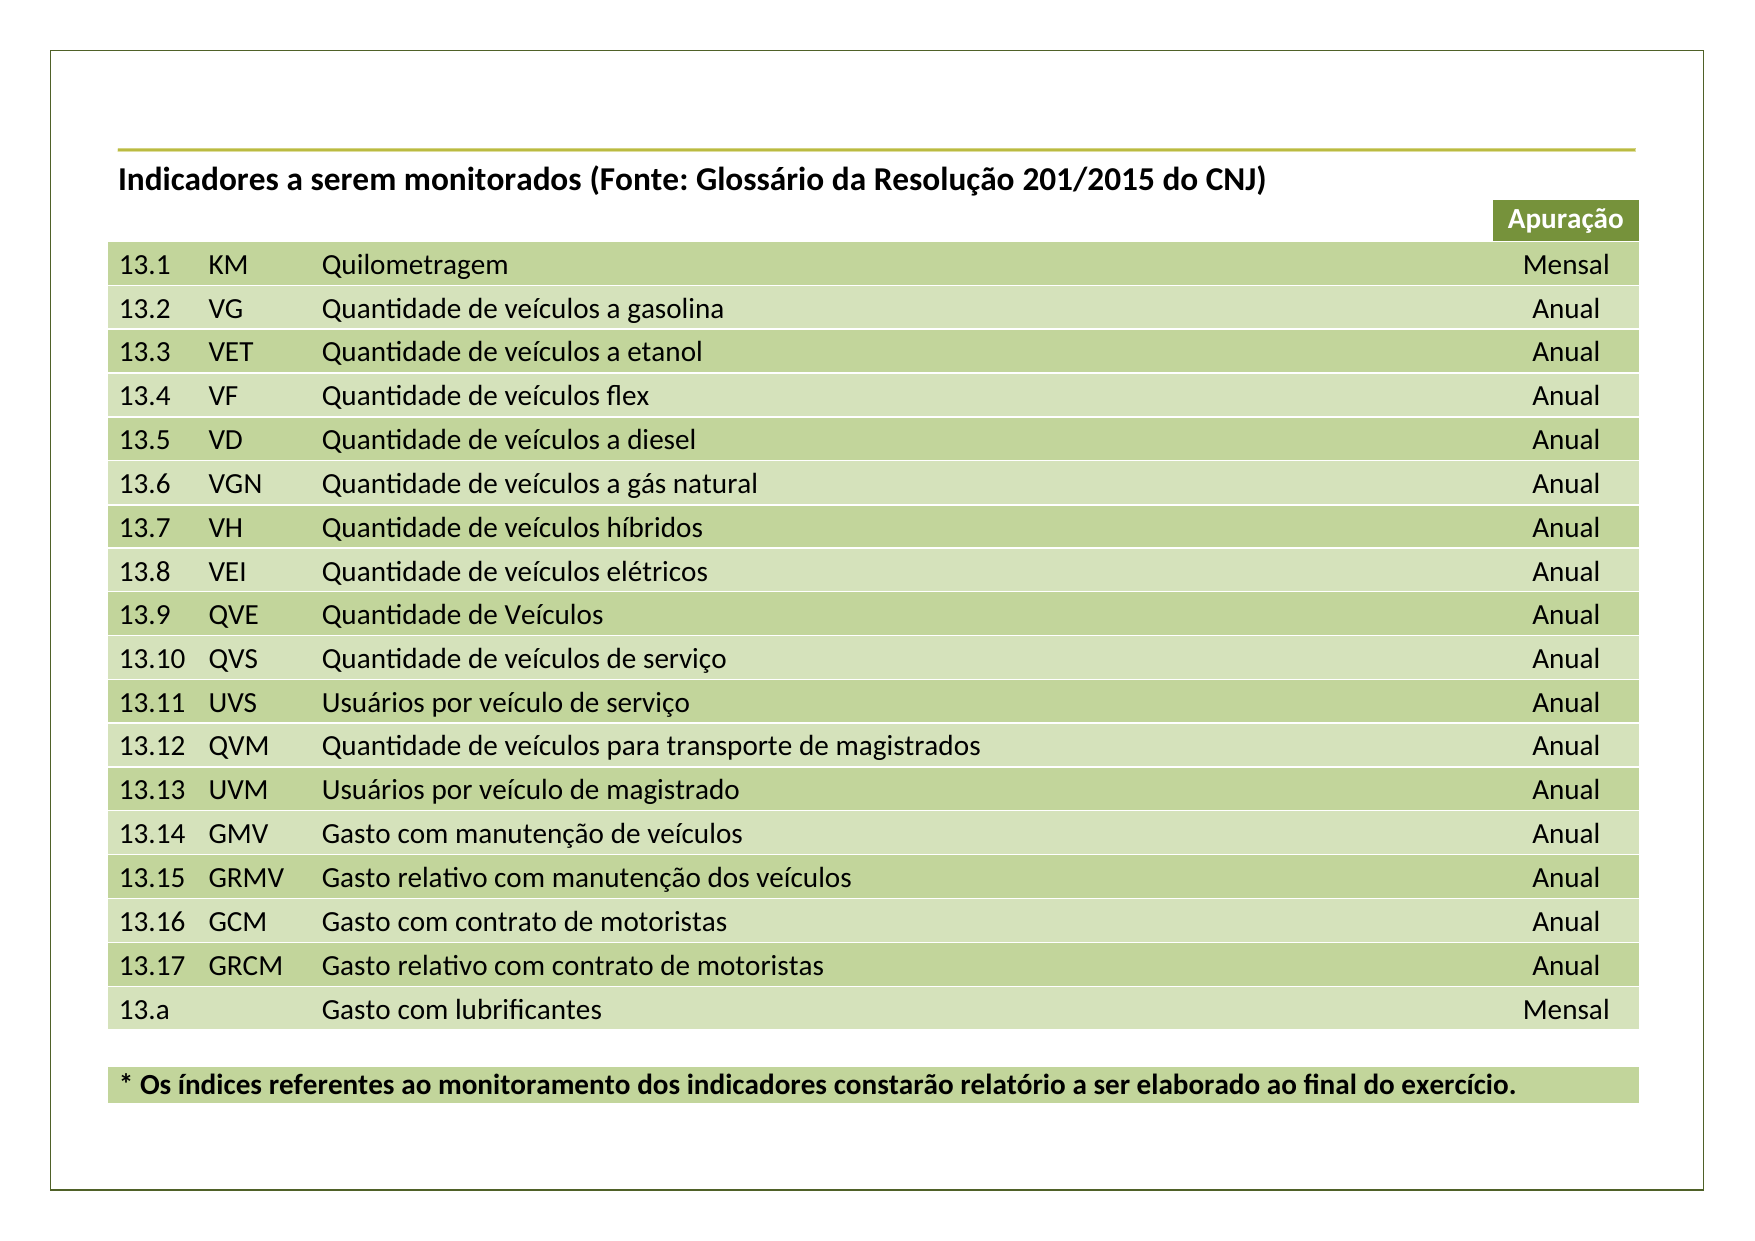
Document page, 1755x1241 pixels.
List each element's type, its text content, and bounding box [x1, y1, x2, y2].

table_cell 13.15 [108, 855, 197, 898]
table_cell VET [197, 330, 310, 372]
table_cell Quantidade de veículos a etanol [310, 330, 1492, 372]
table_cell QVE [197, 592, 310, 635]
table_cell UVS [197, 680, 310, 722]
table_cell 13.4 [108, 374, 197, 416]
table_cell Mensal [1492, 987, 1639, 1029]
table_cell Anual [1492, 855, 1639, 898]
table_cell 13.7 [108, 506, 197, 547]
table_cell QVS [197, 636, 310, 679]
table_cell 13.8 [108, 549, 197, 591]
table_cell 13.13 [108, 768, 197, 810]
table_cell Anual [1492, 811, 1639, 854]
table_cell 13.3 [108, 330, 197, 372]
table_cell GRMV [197, 855, 310, 898]
table_cell GCM [197, 899, 310, 942]
table_cell 13.2 [108, 286, 197, 328]
table_cell Quantidade de veículos híbridos [310, 506, 1492, 547]
table_cell Gasto com lubrificantes [310, 987, 1492, 1029]
table_cell 13.6 [108, 461, 197, 504]
table_cell 13.14 [108, 811, 197, 854]
table_cell Quantidade de veículos elétricos [310, 549, 1492, 591]
table_cell Gasto relativo com manutenção dos veículos [310, 855, 1492, 898]
table_cell Quantidade de Veículos [310, 592, 1492, 635]
table_cell Anual [1492, 461, 1639, 504]
table_cell VGN [197, 461, 310, 504]
table_cell Quilometragem [310, 242, 1492, 285]
table_cell 13.12 [108, 724, 197, 766]
table_cell 13.17 [108, 943, 197, 986]
table_cell UVM [197, 768, 310, 810]
table_cell Anual [1492, 592, 1639, 635]
table_cell VF [197, 374, 310, 416]
table_header [108, 200, 1492, 241]
table_cell Anual [1492, 943, 1639, 986]
table_cell Anual [1492, 374, 1639, 416]
table_cell Gasto com manutenção de veículos [310, 811, 1492, 854]
table_cell QVM [197, 724, 310, 766]
table_cell Gasto com contrato de motoristas [310, 899, 1492, 942]
table_cell Quantidade de veículos a diesel [310, 418, 1492, 460]
table_cell Gasto relativo com contrato de motoristas [310, 943, 1492, 986]
table_cell 13.5 [108, 418, 197, 460]
table_cell GRCM [197, 943, 310, 986]
table_cell Usuários por veículo de serviço [310, 680, 1492, 722]
table_cell Quantidade de veículos flex [310, 374, 1492, 416]
table_cell Anual [1492, 680, 1639, 722]
table_cell [108, 1030, 1639, 1067]
table_cell Anual [1492, 506, 1639, 547]
table_cell Anual [1492, 768, 1639, 810]
table_cell Anual [1492, 418, 1639, 460]
table_cell Mensal [1492, 242, 1639, 285]
table_cell Anual [1492, 549, 1639, 591]
table_cell 13.a [108, 987, 310, 1029]
table_cell Quantidade de veículos para transporte de magistrados [310, 724, 1492, 766]
table_cell Anual [1492, 330, 1639, 372]
table_cell Quantidade de veículos a gasolina [310, 286, 1492, 328]
table_cell Anual [1492, 899, 1639, 942]
table_cell 13.16 [108, 899, 197, 942]
table_cell Quantidade de veículos a gás natural [310, 461, 1492, 504]
table_cell 13.9 [108, 592, 197, 635]
table_cell * Os índices referentes ao monitoramento dos indicadores constarão relatório a ser elaborado ao final do exercício. [108, 1067, 1639, 1103]
table_cell VD [197, 418, 310, 460]
table_cell VG [197, 286, 310, 328]
table_cell VEI [197, 549, 310, 591]
table_cell Anual [1492, 636, 1639, 679]
table_cell KM [197, 242, 310, 285]
table_cell Anual [1492, 286, 1639, 328]
table_cell 13.1 [108, 242, 197, 285]
table_cell Anual [1492, 724, 1639, 766]
table_cell 13.10 [108, 636, 197, 679]
table_cell Quantidade de veículos de serviço [310, 636, 1492, 679]
table_header Apuração [1493, 200, 1639, 241]
table_cell 13.11 [108, 680, 197, 722]
table_cell VH [197, 506, 310, 547]
text Indicadores a serem monitorados (Fonte: Glossário da Resolução 201/2015 do CNJ) [118, 158, 1664, 199]
table_cell Usuários por veículo de magistrado [310, 768, 1492, 810]
table_cell GMV [197, 811, 310, 854]
